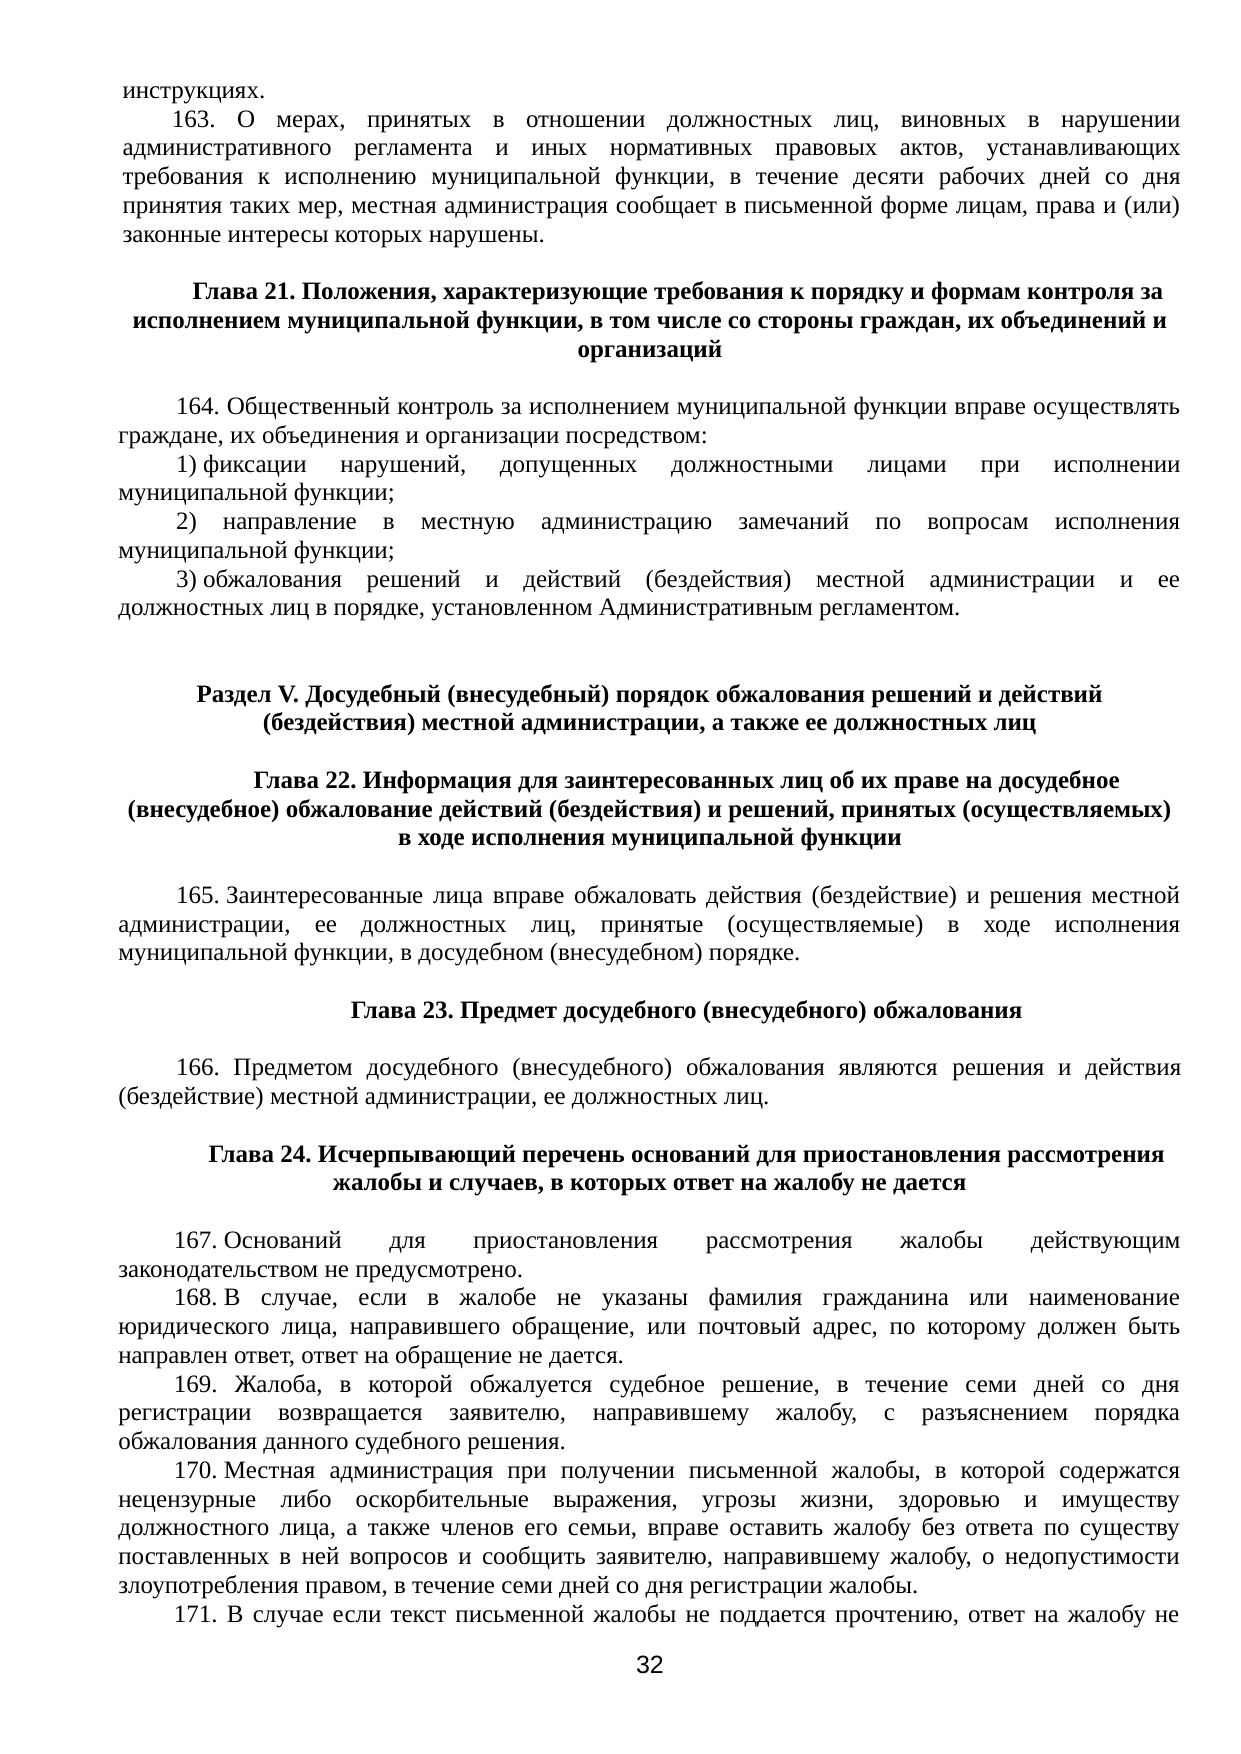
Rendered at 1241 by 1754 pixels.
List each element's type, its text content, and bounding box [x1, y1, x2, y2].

text 169. Жалоба, в которой обжалуется судебное решение, в течение семи дней со дня регистрации возвращается заявителю, направившему жалобу, с разъяснением порядка обжалования данного судебного решения. [118, 1369, 1181, 1455]
list Раздел V. Досудебный (внесудебный) порядок обжалования решений и действий (бездействия) местной администрации, а также ее должностных лиц [118, 679, 1181, 736]
text 171. В случае если текст письменной жалобы не поддается прочтению, ответ на жалобу не [118, 1599, 1181, 1627]
text 164. Общественный контроль за исполнением муниципальной функции вправе осуществлять граждане, их объединения и организации посредством: [118, 391, 1181, 449]
text Глава 24. Исчерпывающий перечень оснований для приостановления рассмотрения жалобы и случаев, в которых ответ на жалобу не дается [118, 1139, 1181, 1196]
text 1) фиксации нарушений, допущенных должностными лицами при исполнении муниципальной функции; [118, 449, 1181, 506]
text Глава 21. Положения, характеризующие требования к порядку и формам контроля за исполнением муниципальной функции, в том числе со стороны граждан, их объединений и организаций [118, 276, 1181, 362]
text Глава 22. Информация для заинтересованных лиц об их праве на досудебное (внесудебное) обжалование действий (бездействия) и решений, принятых (осуществляемых) в ходе исполнения муниципальной функции [118, 765, 1181, 851]
text Глава 23. Предмет досудебного (внесудебного) обжалования [118, 995, 1181, 1024]
text 2) направление в местную администрацию замечаний по вопросам исполнения муниципальной функции; [118, 506, 1181, 564]
text 163. О мерах, принятых в отношении должностных лиц, виновных в нарушении административного регламента и иных нормативных правовых актов, устанавливающих требования к исполнению муниципальной функции, в течение десяти рабочих дней со дня принятия таких мер, местная администрация сообщает в письменной форме лицам, права и (или) законные интересы которых нарушены. [122, 104, 1181, 247]
text 3) обжалования решений и действий (бездействия) местной администрации и ее должностных лиц в порядке, установленном Административным регламентом. [118, 564, 1181, 621]
text 167. Оснований для приостановления рассмотрения жалобы действующим законодательством не предусмотрено. [118, 1225, 1181, 1282]
text инструкциях. [122, 75, 1181, 104]
text 168. В случае, если в жалобе не указаны фамилия гражданина или наименование юридического лица, направившего обращение, или почтовый адрес, по которому должен быть направлен ответ, ответ на обращение не дается. [118, 1282, 1181, 1369]
text 166. Предметом досудебного (внесудебного) обжалования являются решения и действия (бездействие) местной администрации, ее должностных лиц. [118, 1052, 1181, 1110]
text 165. Заинтересованные лица вправе обжаловать действия (бездействие) и решения местной администрации, ее должностных лиц, принятые (осуществляемые) в ходе исполнения муниципальной функции, в досудебном (внесудебном) порядке. [118, 880, 1181, 966]
text 170. Местная администрация при получении письменной жалобы, в которой содержатся нецензурные либо оскорбительные выражения, угрозы жизни, здоровью и имуществу должностного лица, а также членов его семьи, вправе оставить жалобу без ответа по существу поставленных в ней вопросов и сообщить заявителю, направившему жалобу, о недопустимости злоупотребления правом, в течение семи дней со дня регистрации жалобы. [118, 1455, 1181, 1599]
